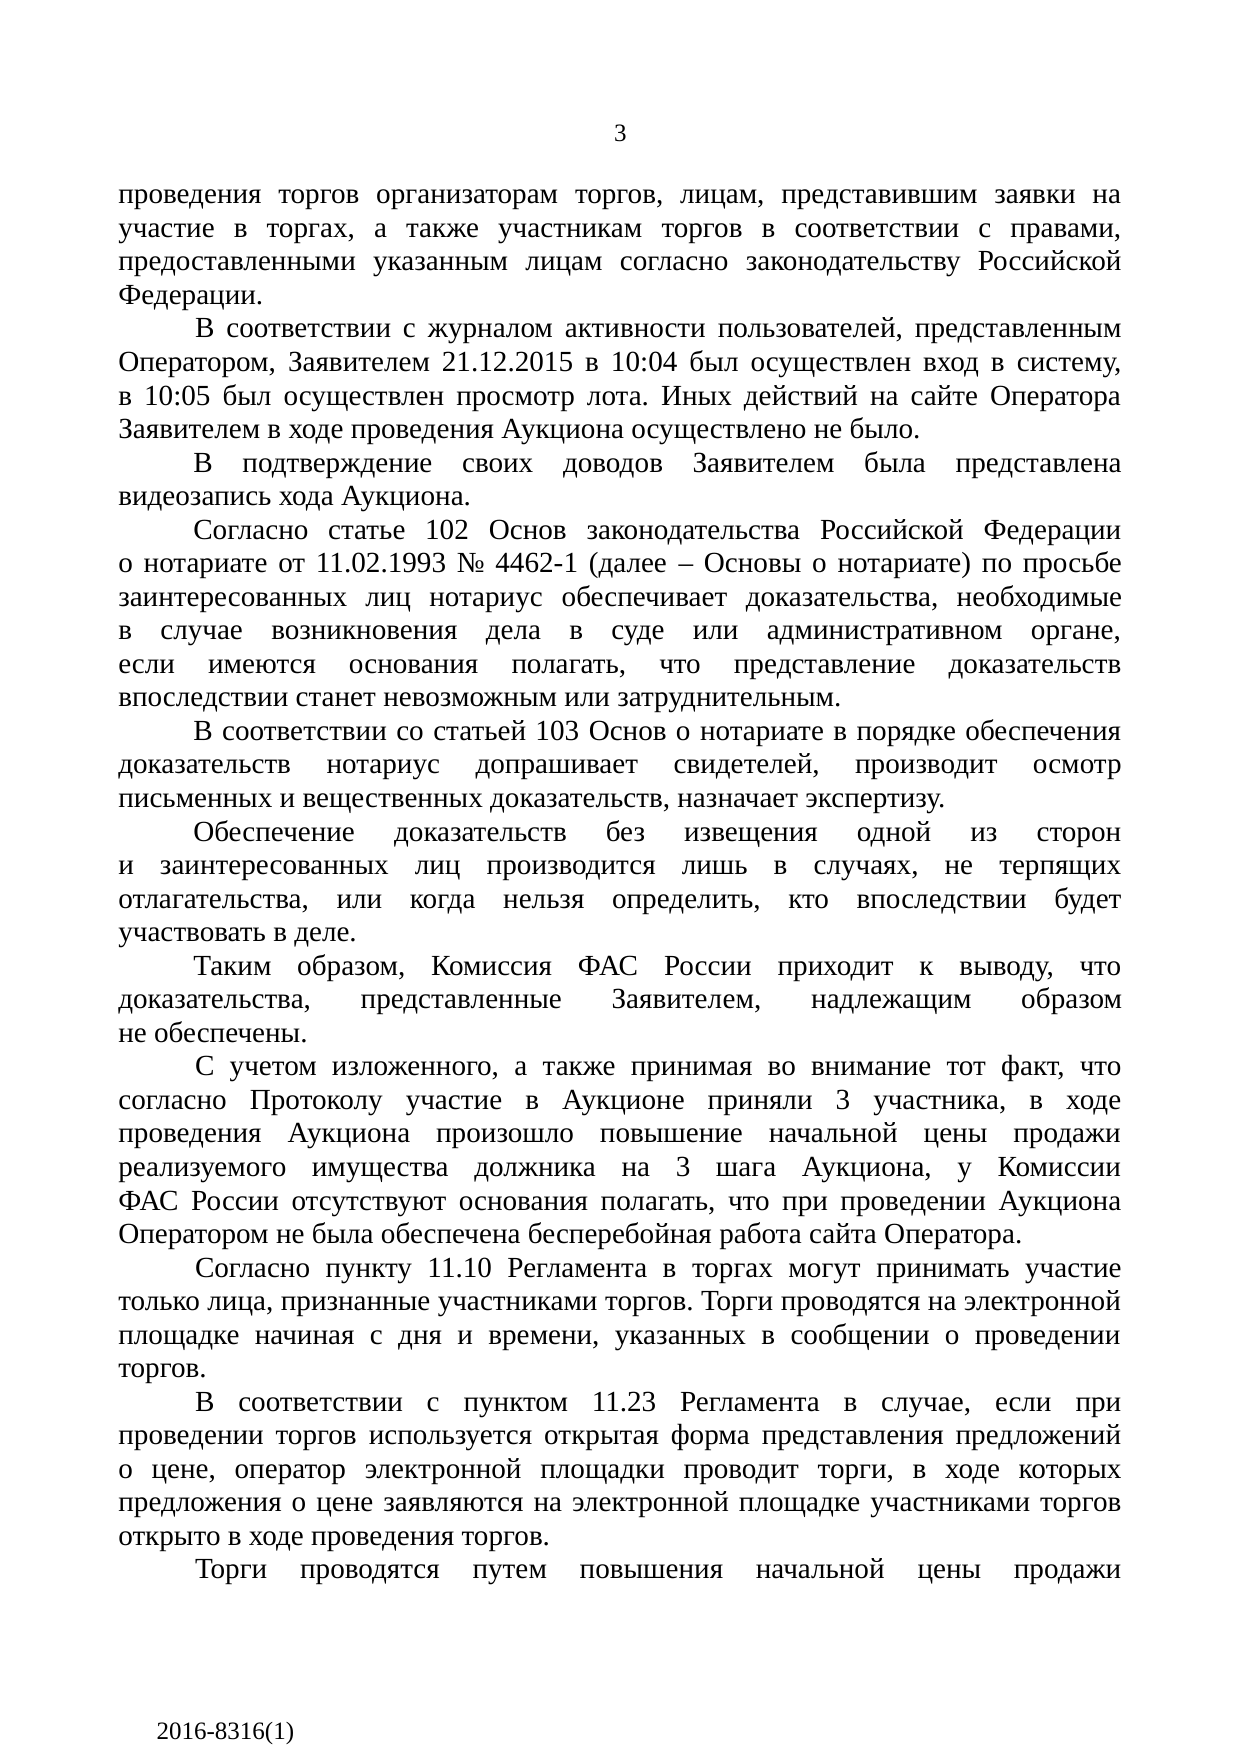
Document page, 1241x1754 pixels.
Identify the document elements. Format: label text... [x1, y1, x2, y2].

text В соответствии с журналом активности пользователей, представленным Оператором, Заявителем 21.12.2015 в 10:04 был осуществлен вход в систему, в 10:05 был осуществлен просмотр лота. Иных действий на сайте Оператора Заявителем в ходе проведения Аукциона осуществлено не было. [118, 311, 1122, 445]
text Согласно пункту 11.10 Регламента в торгах могут принимать участие только лица, признанные участниками торгов. Торги проводятся на электронной площадке начиная с дня и времени, указанных в сообщении о проведении торгов. [118, 1250, 1122, 1384]
text Согласно статье 102 Основ законодательства Российской Федерации о нотариате от 11.02.1993 № 4462-1 (далее – Основы о нотариате) по просьбе заинтересованных лиц нотариус обеспечивает доказательства, необходимые в случае возникновения дела в суде или административном органе, если имеются основания полагать, что представление доказательств впоследствии станет невозможным или затруднительным. [118, 512, 1122, 713]
text Обеспечение доказательств без извещения одной из сторон и заинтересованных лиц производится лишь в случаях, не терпящих отлагательства, или когда нельзя определить, кто впоследствии будет участвовать в деле. [118, 814, 1122, 948]
text В подтверждение своих доводов Заявителем была представлена видеозапись хода Аукциона. [118, 445, 1122, 512]
text проведения торгов организаторам торгов, лицам, представившим заявки на участие в торгах, а также участникам торгов в соответствии с правами, предоставленными указанным лицам согласно законодательству Российской Федерации. [118, 176, 1122, 311]
text В соответствии со статьей 103 Основ о нотариате в порядке обеспечения доказательств нотариус допрашивает свидетелей, производит осмотр письменных и вещественных доказательств, назначает экспертизу. [118, 713, 1122, 814]
text Торги проводятся путем повышения начальной цены продажи [118, 1552, 1122, 1585]
text В соответствии с пунктом 11.23 Регламента в случае, если при проведении торгов используется открытая форма представления предложений о цене, оператор электронной площадки проводит торги, в ходе которых предложения о цене заявляются на электронной площадке участниками торгов открыто в ходе проведения торгов. [118, 1384, 1122, 1552]
text Таким образом, Комиссия ФАС России приходит к выводу, что доказательства, представленные Заявителем, надлежащим образом не обеспечены. [118, 948, 1122, 1048]
text С учетом изложенного, а также принимая во внимание тот факт, что согласно Протоколу участие в Аукционе приняли 3 участника, в ходе проведения Аукциона произошло повышение начальной цены продажи реализуемого имущества должника на 3 шага Аукциона, у Комиссии ФАС России отсутствуют основания полагать, что при проведении Аукциона Оператором не была обеспечена бесперебойная работа сайта Оператора. [118, 1048, 1122, 1250]
